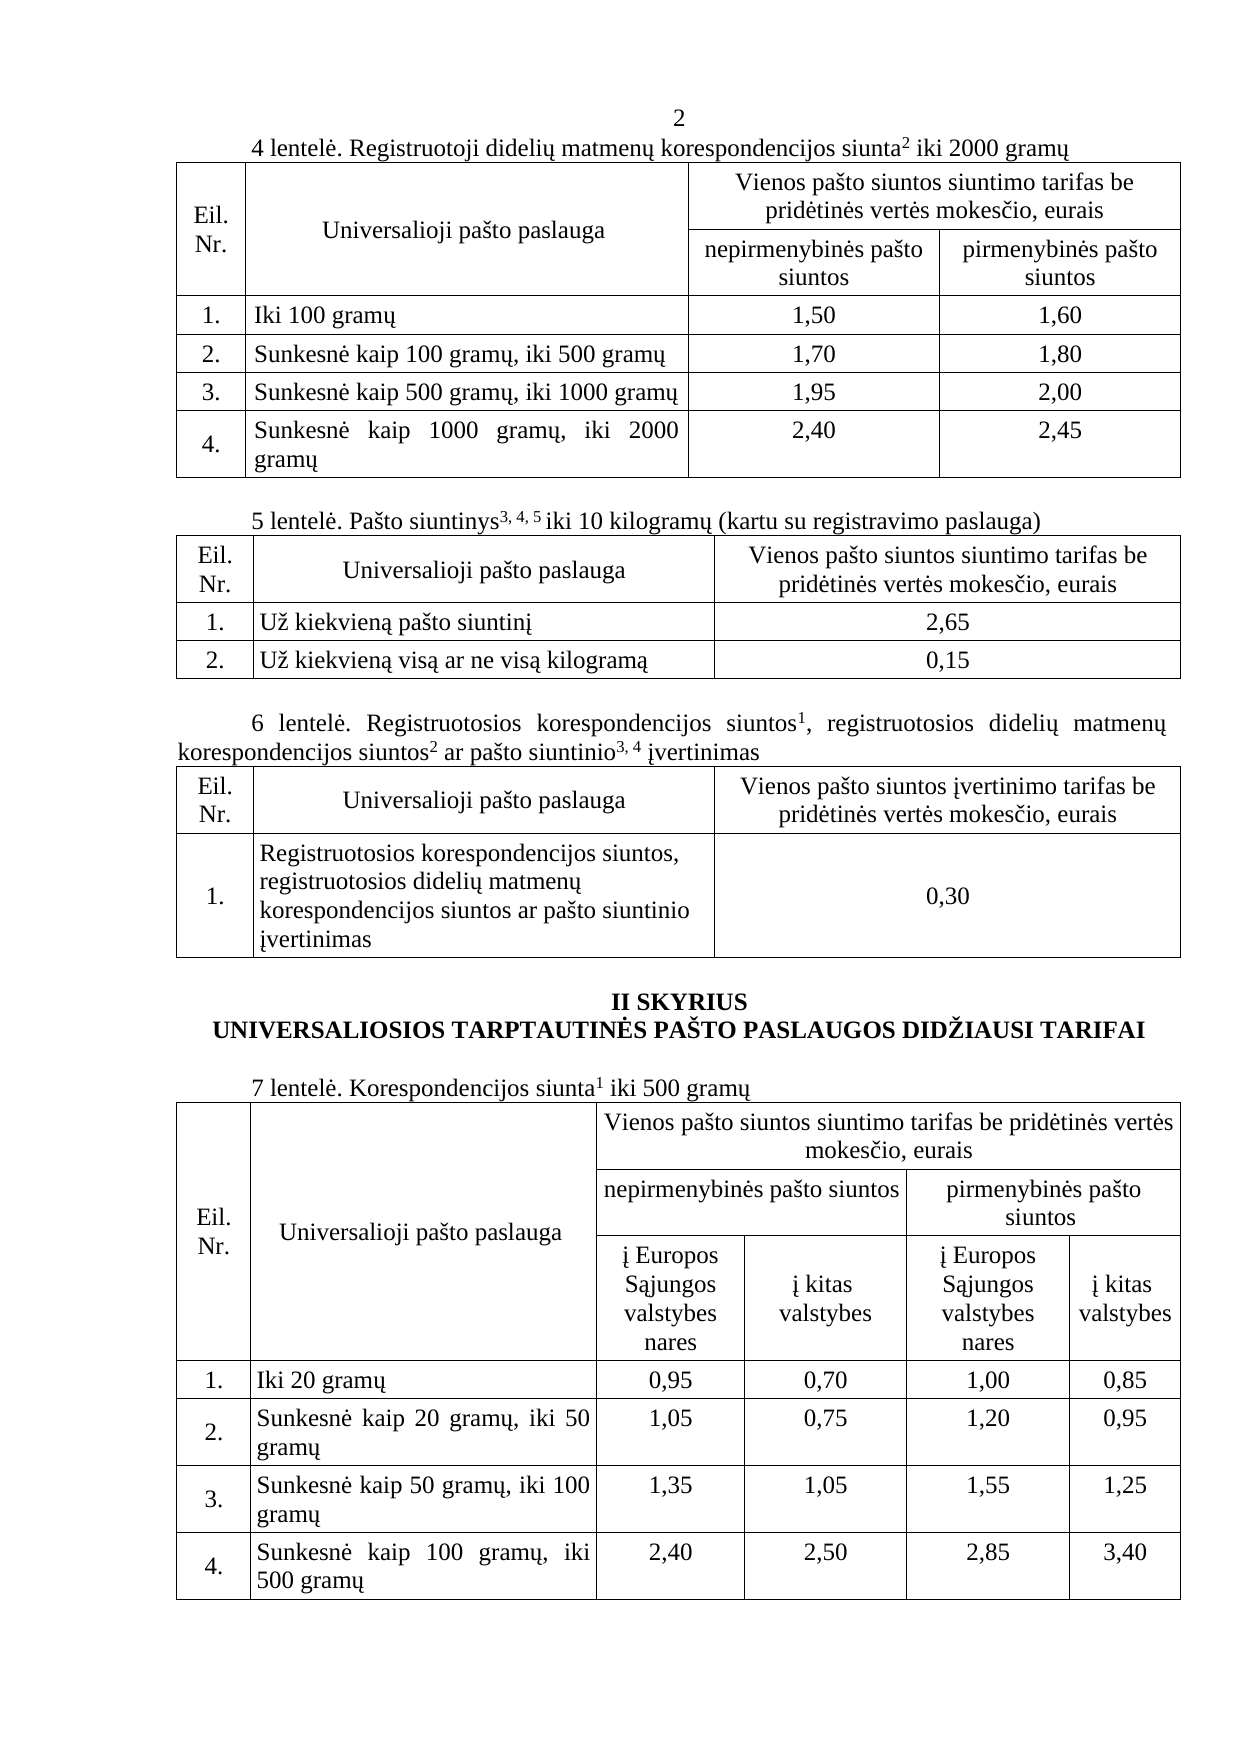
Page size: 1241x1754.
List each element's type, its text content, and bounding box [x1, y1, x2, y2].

table_header Eil. Nr. [177, 163, 245, 295]
table_cell 1,20 [907, 1399, 1069, 1465]
table_header Vienos pašto siuntos siuntimo tarifas be pridėtinės vertės mokesčio, eurais [689, 163, 1180, 228]
table_cell į Europos Sąjungos valstybes nares [907, 1236, 1069, 1360]
table_cell 1,05 [597, 1399, 744, 1465]
table_cell 1. [177, 834, 253, 957]
table_cell Registruotosios korespondencijos siuntos, registruotosios didelių matmenų korespondencijos siuntos ar pašto siuntinio įvertinimas [254, 834, 714, 957]
table_cell 2,85 [907, 1533, 1069, 1598]
table_header Eil. Nr. [177, 536, 253, 602]
table_cell 3. [177, 373, 245, 410]
table_cell 4. [177, 411, 245, 477]
table_cell pirmenybinės pašto siuntos [940, 230, 1180, 295]
table_cell 0,30 [715, 834, 1180, 957]
table_cell Sunkesnė kaip 50 gramų, iki 100 gramų [251, 1466, 596, 1532]
table_cell Už kiekvieną pašto siuntinį [254, 603, 714, 640]
table_cell į kitas valstybes [1070, 1236, 1180, 1360]
table_cell 2. [177, 335, 245, 372]
text 4 lentelė. Registruotoji didelių matmenų korespondencijos siunta2 iki 2000 gramų [177, 133, 1181, 162]
table_cell 0,95 [1070, 1399, 1180, 1465]
table_cell 0,75 [745, 1399, 906, 1465]
table_cell 1,80 [940, 335, 1180, 372]
table_cell 4. [177, 1533, 250, 1598]
table_cell 3. [177, 1466, 250, 1532]
table_header Eil. Nr. [177, 1103, 250, 1360]
table_cell Sunkesnė kaip 1000 gramų, iki 2000 gramų [246, 411, 688, 477]
table_header Universalioji pašto paslauga [254, 536, 714, 602]
table_cell 0,15 [715, 641, 1180, 678]
text II SKYRIUS [177, 987, 1181, 1015]
table_cell Iki 20 gramų [251, 1361, 596, 1398]
table_cell Sunkesnė kaip 100 gramų, iki 500 gramų [246, 335, 688, 372]
table_cell 1,95 [689, 373, 939, 410]
table_cell 2,40 [597, 1533, 744, 1598]
table_cell 1,60 [940, 296, 1180, 333]
table_header Vienos pašto siuntos siuntimo tarifas be pridėtinės vertės mokesčio, eurais [597, 1103, 1180, 1168]
table_cell 3,40 [1070, 1533, 1180, 1598]
table_cell pirmenybinės pašto siuntos [907, 1170, 1180, 1235]
table_cell 2,45 [940, 411, 1180, 477]
text UNIVERSALIOSIOS TARPTAUTINĖS PAŠTO PASLAUGOS DIDŽIAUSI TARIFAI [177, 1015, 1181, 1044]
table_header Vienos pašto siuntos įvertinimo tarifas be pridėtinės vertės mokesčio, eurais [715, 767, 1180, 832]
table_header Universalioji pašto paslauga [254, 767, 714, 832]
table_cell į kitas valstybes [745, 1236, 906, 1360]
table_cell 1. [177, 603, 253, 640]
table_cell Už kiekvieną visą ar ne visą kilogramą [254, 641, 714, 678]
table_cell 1,00 [907, 1361, 1069, 1398]
table_header Universalioji pašto paslauga [246, 163, 688, 295]
table_cell 2,40 [689, 411, 939, 477]
table_cell Iki 100 gramų [246, 296, 688, 333]
table_cell 2,50 [745, 1533, 906, 1598]
table_header Vienos pašto siuntos siuntimo tarifas be pridėtinės vertės mokesčio, eurais [715, 536, 1180, 602]
table_header Eil. Nr. [177, 767, 253, 832]
table_cell Sunkesnė kaip 100 gramų, iki 500 gramų [251, 1533, 596, 1598]
table_cell 2. [177, 1399, 250, 1465]
text 7 lentelė. Korespondencijos siunta1 iki 500 gramų [177, 1073, 1181, 1102]
table_cell nepirmenybinės pašto siuntos [689, 230, 939, 295]
table_cell 2,65 [715, 603, 1180, 640]
table_cell 1,55 [907, 1466, 1069, 1532]
table_cell 1,70 [689, 335, 939, 372]
table_cell 1,05 [745, 1466, 906, 1532]
text 5 lentelė. Pašto siuntinys3, 4, 5 iki 10 kilogramų (kartu su registravimo paslauga) [177, 506, 1167, 535]
table_cell 1. [177, 1361, 250, 1398]
table_header Universalioji pašto paslauga [251, 1103, 596, 1360]
table_cell 1,50 [689, 296, 939, 333]
table_cell Sunkesnė kaip 20 gramų, iki 50 gramų [251, 1399, 596, 1465]
table_cell 2. [177, 641, 253, 678]
table_cell 0,95 [597, 1361, 744, 1398]
table_cell Sunkesnė kaip 500 gramų, iki 1000 gramų [246, 373, 688, 410]
table_cell 1,35 [597, 1466, 744, 1532]
table_cell 0,70 [745, 1361, 906, 1398]
table_cell 1. [177, 296, 245, 333]
table_cell 2,00 [940, 373, 1180, 410]
text 6 lentelė. Registruotosios korespondencijos siuntos1, registruotosios didelių matmenų korespondencijos siuntos2 ar pašto siuntinio3, 4 įvertinimas [177, 708, 1167, 766]
table_cell 0,85 [1070, 1361, 1180, 1398]
table_cell į Europos Sąjungos valstybes nares [597, 1236, 744, 1360]
table_cell nepirmenybinės pašto siuntos [597, 1170, 906, 1235]
table_cell 1,25 [1070, 1466, 1180, 1532]
